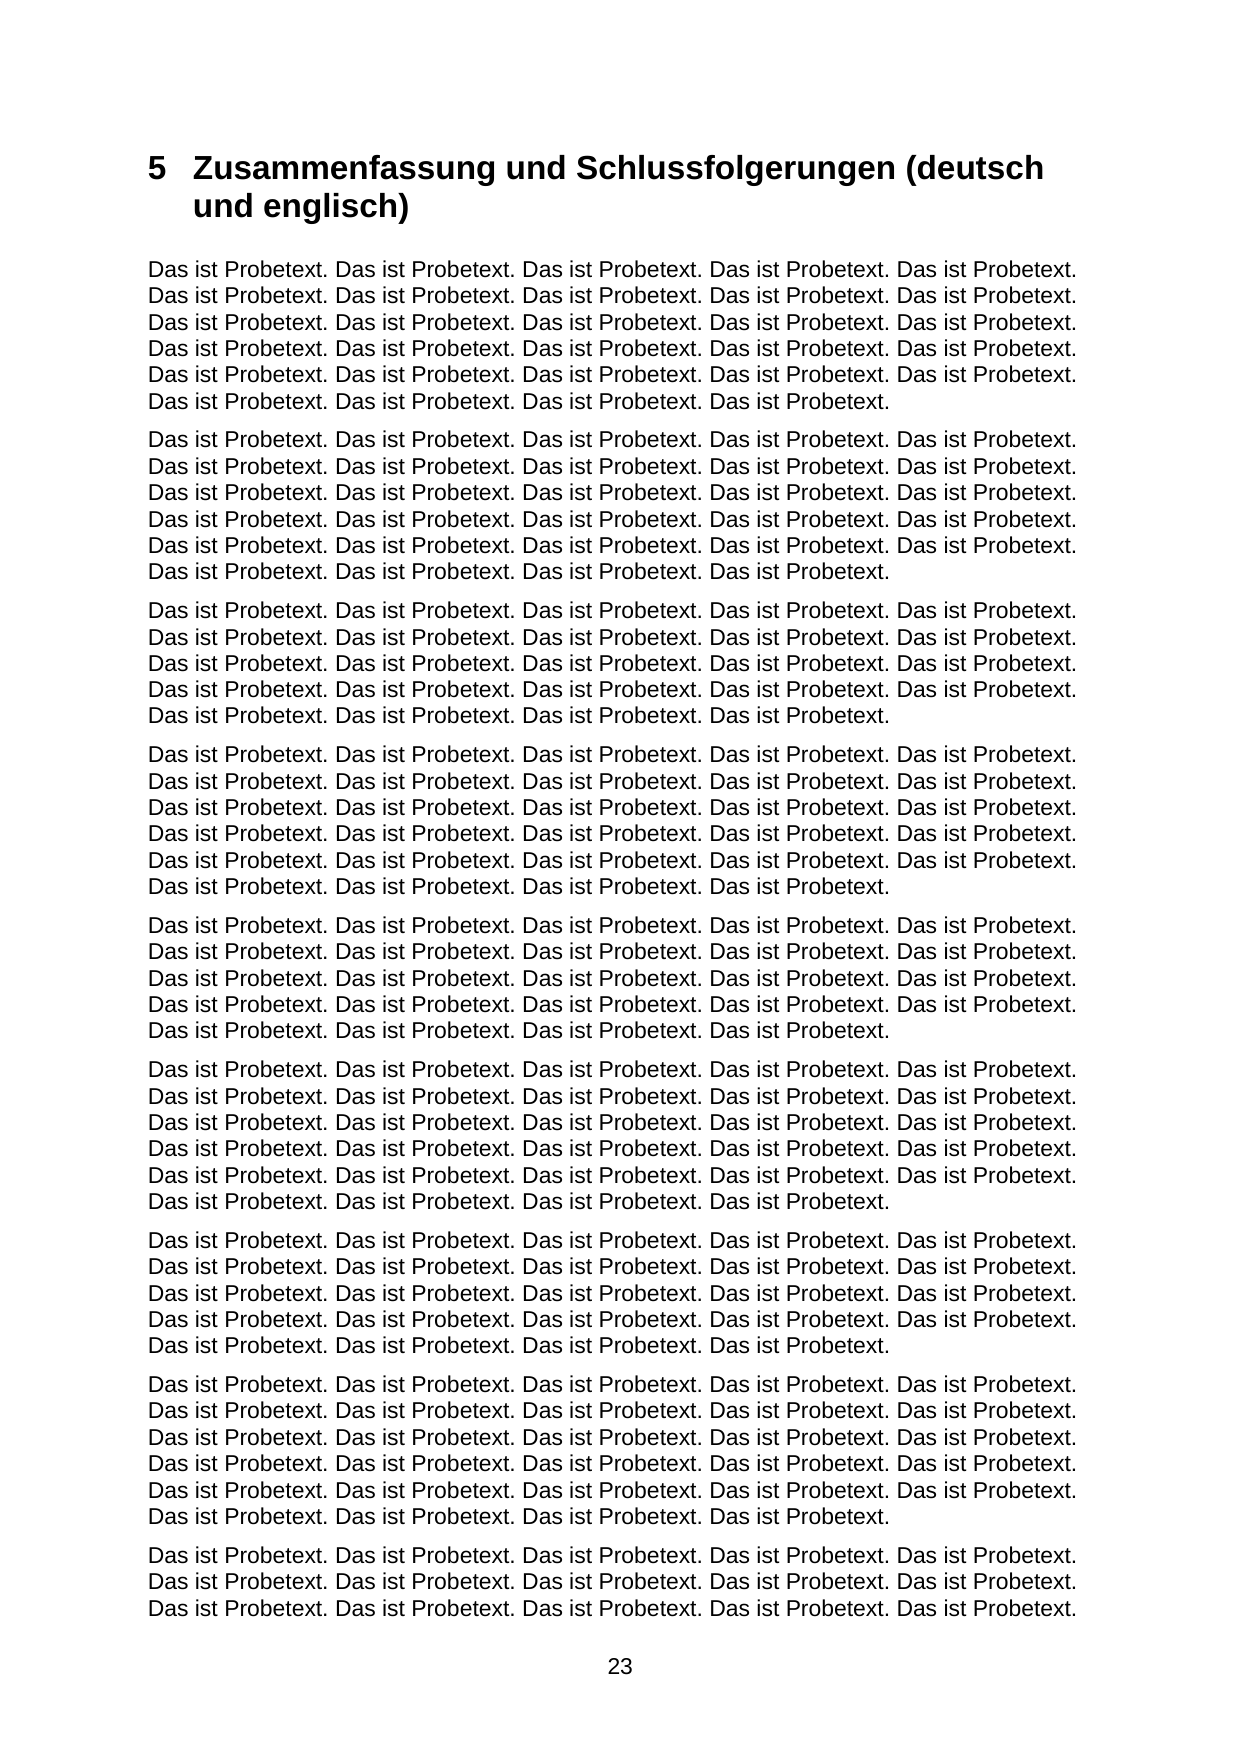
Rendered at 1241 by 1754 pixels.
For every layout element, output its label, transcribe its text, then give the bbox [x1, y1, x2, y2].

text Das ist Probetext. Das ist Probetext. Das ist Probetext. Das ist Probetext. Das ist Probetext. Das ist Probetext. Das ist Probetext. Das ist Probetext. Das ist Probetext. Das ist Probetext. Das ist Probetext. Das ist Probetext. Das ist Probetext. Das ist Probetext. Das ist Probetext. Das ist Probetext. Das ist Probetext. Das ist Probetext. Das ist Probetext. Das ist Probetext. Das ist Probetext. Das ist Probetext. Das ist Probetext. Das ist Probetext. Das ist Probetext. Das ist Probetext. Das ist Probetext. Das ist Probetext. Das ist Probetext. [148, 1056, 1092, 1214]
text Das ist Probetext. Das ist Probetext. Das ist Probetext. Das ist Probetext. Das ist Probetext. Das ist Probetext. Das ist Probetext. Das ist Probetext. Das ist Probetext. Das ist Probetext. Das ist Probetext. Das ist Probetext. Das ist Probetext. Das ist Probetext. Das ist Probetext. Das ist Probetext. Das ist Probetext. Das ist Probetext. Das ist Probetext. Das ist Probetext. Das ist Probetext. Das ist Probetext. Das ist Probetext. Das ist Probetext. Das ist Probetext. Das ist Probetext. Das ist Probetext. Das ist Probetext. Das ist Probetext. [148, 741, 1092, 899]
text Das ist Probetext. Das ist Probetext. Das ist Probetext. Das ist Probetext. Das ist Probetext. Das ist Probetext. Das ist Probetext. Das ist Probetext. Das ist Probetext. Das ist Probetext. Das ist Probetext. Das ist Probetext. Das ist Probetext. Das ist Probetext. Das ist Probetext. Das ist Probetext. Das ist Probetext. Das ist Probetext. Das ist Probetext. Das ist Probetext. Das ist Probetext. Das ist Probetext. Das ist Probetext. Das ist Probetext. Das ist Probetext. Das ist Probetext. Das ist Probetext. Das ist Probetext. Das ist Probetext. [148, 256, 1092, 414]
subtitle Zusammenfassung und Schlussfolgerungen (deutsch und englisch) [148, 148, 1092, 224]
text Das ist Probetext. Das ist Probetext. Das ist Probetext. Das ist Probetext. Das ist Probetext. Das ist Probetext. Das ist Probetext. Das ist Probetext. Das ist Probetext. Das ist Probetext. Das ist Probetext. Das ist Probetext. Das ist Probetext. Das ist Probetext. Das ist Probetext. Das ist Probetext. Das ist Probetext. Das ist Probetext. Das ist Probetext. Das ist Probetext. Das ist Probetext. Das ist Probetext. Das ist Probetext. Das ist Probetext. [148, 597, 1092, 729]
text Das ist Probetext. Das ist Probetext. Das ist Probetext. Das ist Probetext. Das ist Probetext. Das ist Probetext. Das ist Probetext. Das ist Probetext. Das ist Probetext. Das ist Probetext. Das ist Probetext. Das ist Probetext. Das ist Probetext. Das ist Probetext. Das ist Probetext. Das ist Probetext. Das ist Probetext. Das ist Probetext. Das ist Probetext. Das ist Probetext. Das ist Probetext. Das ist Probetext. Das ist Probetext. Das ist Probetext. Das ist Probetext. Das ist Probetext. Das ist Probetext. Das ist Probetext. Das ist Probetext. [148, 426, 1092, 584]
text Das ist Probetext. Das ist Probetext. Das ist Probetext. Das ist Probetext. Das ist Probetext. Das ist Probetext. Das ist Probetext. Das ist Probetext. Das ist Probetext. Das ist Probetext. Das ist Probetext. Das ist Probetext. Das ist Probetext. Das ist Probetext. Das ist Probetext. Das ist Probetext. Das ist Probetext. Das ist Probetext. Das ist Probetext. Das ist Probetext. Das ist Probetext. Das ist Probetext. Das ist Probetext. Das ist Probetext. Das ist Probetext. Das ist Probetext. Das ist Probetext. Das ist Probetext. Das ist Probetext. [148, 1371, 1092, 1529]
text Das ist Probetext. Das ist Probetext. Das ist Probetext. Das ist Probetext. Das ist Probetext. Das ist Probetext. Das ist Probetext. Das ist Probetext. Das ist Probetext. Das ist Probetext. Das ist Probetext. Das ist Probetext. Das ist Probetext. Das ist Probetext. Das ist Probetext. Das ist Probetext. Das ist Probetext. Das ist Probetext. Das ist Probetext. Das ist Probetext. Das ist Probetext. Das ist Probetext. Das ist Probetext. Das ist Probetext. [148, 1227, 1092, 1359]
text Das ist Probetext. Das ist Probetext. Das ist Probetext. Das ist Probetext. Das ist Probetext. Das ist Probetext. Das ist Probetext. Das ist Probetext. Das ist Probetext. Das ist Probetext. Das ist Probetext. Das ist Probetext. Das ist Probetext. Das ist Probetext. Das ist Probetext. Das ist Probetext. Das ist Probetext. Das ist Probetext. Das ist Probetext. Das ist Probetext. Das ist Probetext. Das ist Probetext. Das ist Probetext. Das ist Probetext. [148, 912, 1092, 1044]
text Das ist Probetext. Das ist Probetext. Das ist Probetext. Das ist Probetext. Das ist Probetext. Das ist Probetext. Das ist Probetext. Das ist Probetext. Das ist Probetext. Das ist Probetext. Das ist Probetext. Das ist Probetext. Das ist Probetext. Das ist Probetext. Das ist Probetext. [148, 1542, 1092, 1621]
